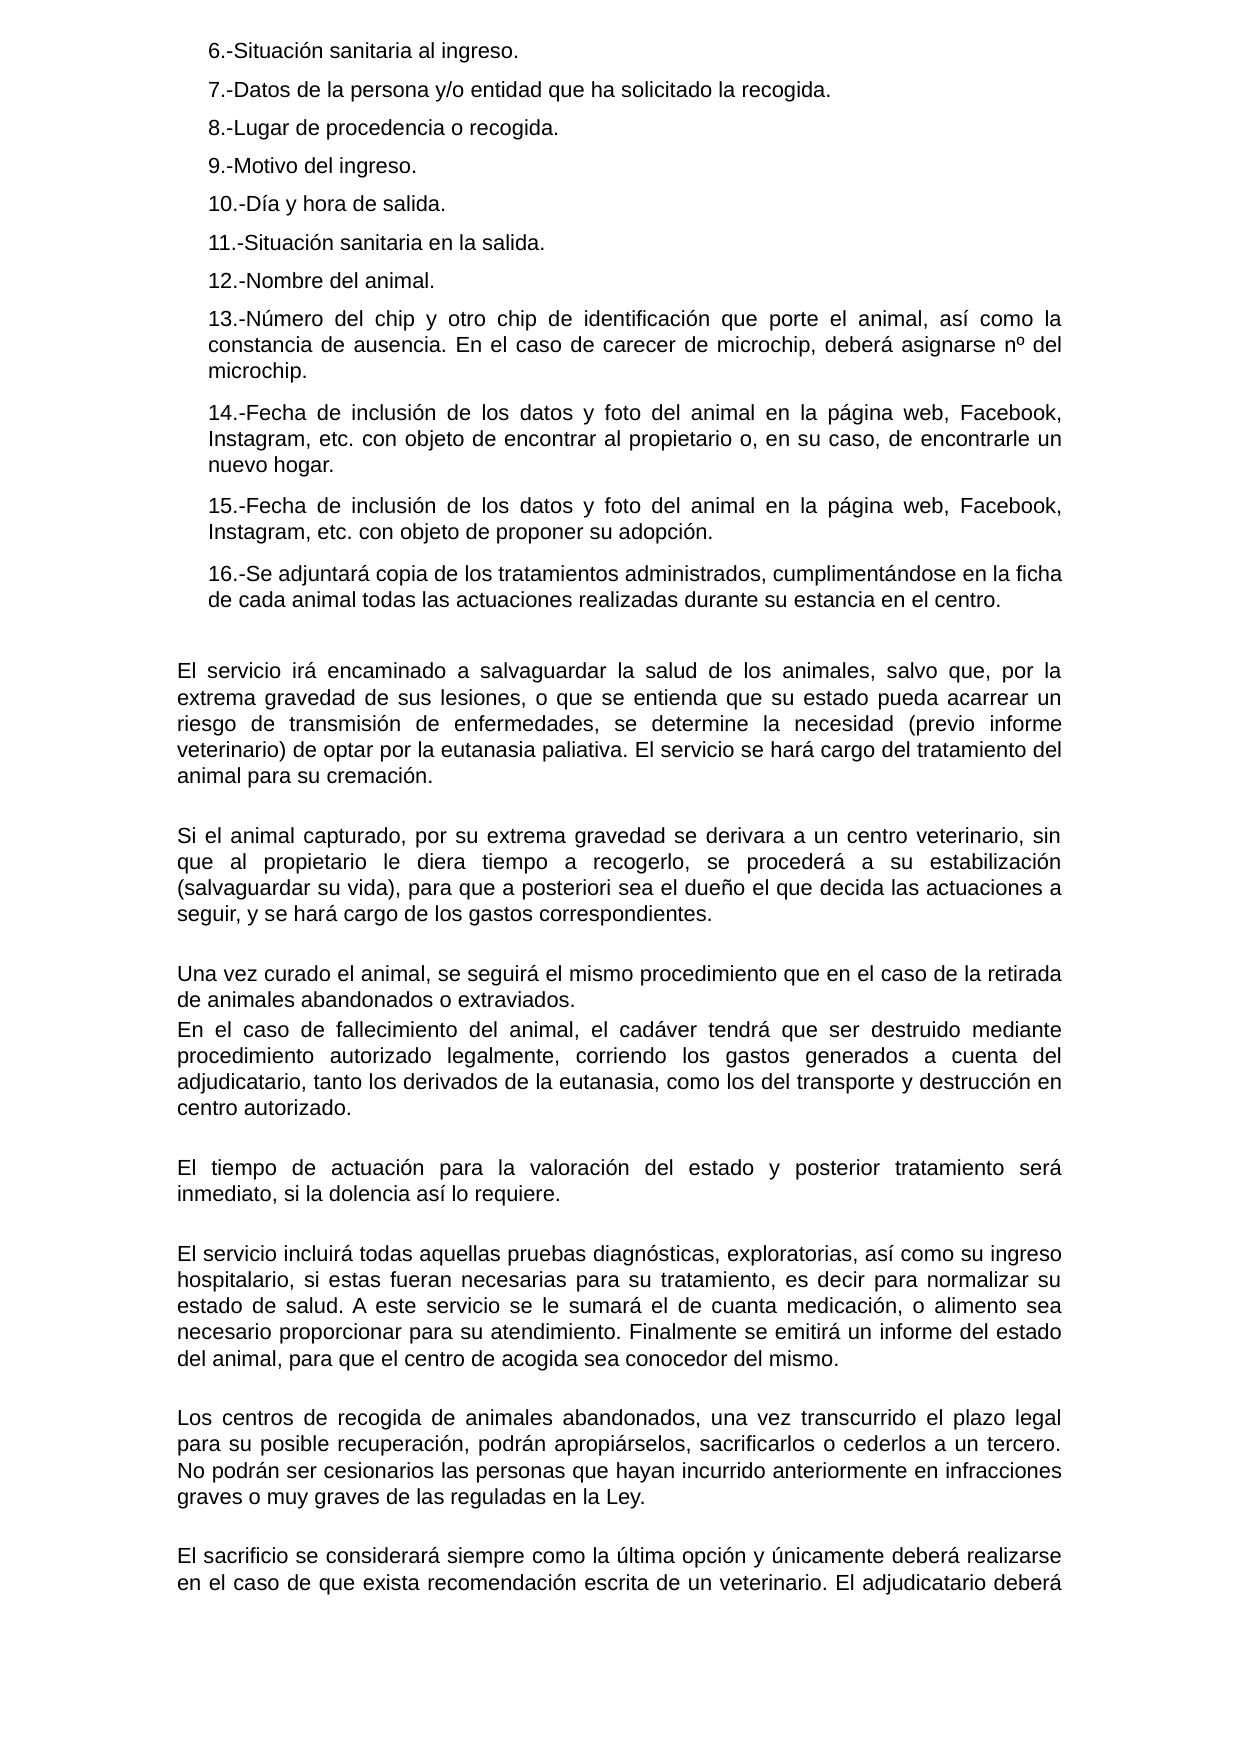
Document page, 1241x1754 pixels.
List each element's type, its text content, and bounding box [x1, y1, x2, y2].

text El sacrificio se considerará siempre como la última opción y únicamente deberá realizarse en el caso de que exista recomendación escrita de un veterinario. El adjudicatario deberá [177, 1543, 1063, 1595]
text 13.-Número del chip y otro chip de identificación que porte el animal, así como la constancia de ausencia. En el caso de carecer de microchip, deberá asignarse nº del microchip. [208, 306, 1063, 383]
text 8.-Lugar de procedencia o recogida. [208, 115, 1063, 140]
text El servicio incluirá todas aquellas pruebas diagnósticas, exploratorias, así como su ingreso hospitalario, si estas fueran necesarias para su tratamiento, es decir para normalizar su estado de salud. A este servicio se le sumará el de cuanta medicación, o alimento sea necesario proporcionar para su atendimiento. Finalmente se emitirá un informe del estado del animal, para que el centro de acogida sea conocedor del mismo. [177, 1241, 1063, 1371]
text 10.-Día y hora de salida. [208, 191, 1063, 216]
text Una vez curado el animal, se seguirá el mismo procedimiento que en el caso de la retirada de animales abandonados o extraviados. [177, 961, 1063, 1012]
text Los centros de recogida de animales abandonados, una vez transcurrido el plazo legal para su posible recuperación, podrán apropiárselos, sacrificarlos o cederlos a un tercero. No podrán ser cesionarios las personas que hayan incurrido anteriormente en infracciones graves o muy graves de las reguladas en la Ley. [177, 1405, 1063, 1509]
text 15.-Fecha de inclusión de los datos y foto del animal en la página web, Facebook, Instagram, etc. con objeto de proponer su adopción. [208, 493, 1063, 544]
text 14.-Fecha de inclusión de los datos y foto del animal en la página web, Facebook, Instagram, etc. con objeto de encontrar al propietario o, en su caso, de encontrarle un nuevo hogar. [208, 399, 1063, 477]
text El tiempo de actuación para la valoración del estado y posterior tratamiento será inmediato, si la dolencia así lo requiere. [177, 1155, 1063, 1206]
text 16.-Se adjuntará copia de los tratamientos administrados, cumplimentándose en la ficha de cada animal todas las actuaciones realizadas durante su estancia en el centro. [208, 561, 1063, 612]
text 7.-Datos de la persona y/o entidad que ha solicitado la recogida. [208, 76, 1063, 102]
text 11.-Situación sanitaria en la salida. [208, 229, 1063, 254]
text En el caso de fallecimiento del animal, el cadáver tendrá que ser destruido mediante procedimiento autorizado legalmente, corriendo los gastos generados a cuenta del adjudicatario, tanto los derivados de la eutanasia, como los del transporte y destrucción en centro autorizado. [177, 1017, 1063, 1120]
text 6.-Situación sanitaria al ingreso. [208, 38, 1063, 63]
text Si el animal capturado, por su extrema gravedad se derivara a un centro veterinario, sin que al propietario le diera tiempo a recogerlo, se procederá a su estabilización (salvaguardar su vida), para que a posteriori sea el dueño el que decida las actuaciones a seguir, y se hará cargo de los gastos correspondientes. [177, 823, 1063, 926]
text El servicio irá encaminado a salvaguardar la salud de los animales, salvo que, por la extrema gravedad de sus lesiones, o que se entienda que su estado pueda acarrear un riesgo de transmisión de enfermedades, se determine la necesidad (previo informe veterinario) de optar por la eutanasia paliativa. El servicio se hará cargo del tratamiento del animal para su cremación. [177, 658, 1063, 788]
text 12.-Nombre del animal. [208, 268, 1063, 293]
text 9.-Motivo del ingreso. [208, 153, 1063, 178]
